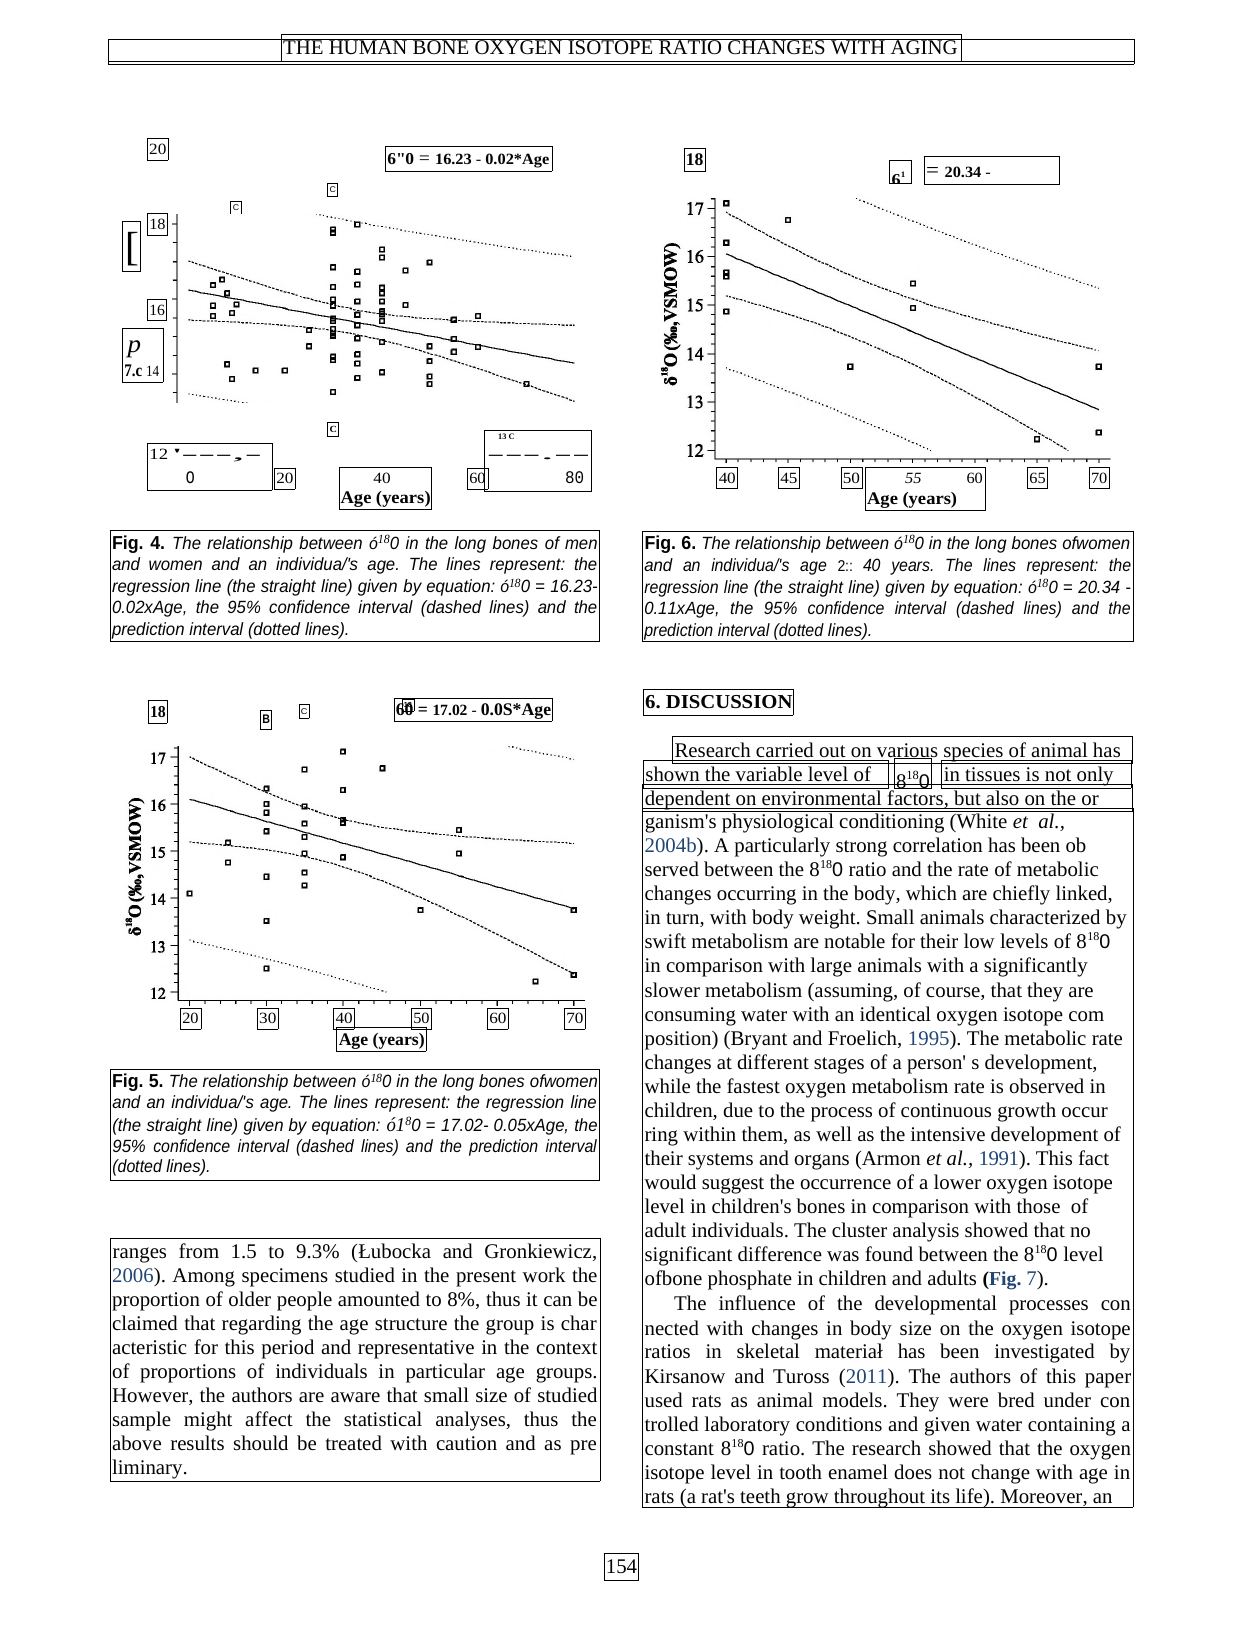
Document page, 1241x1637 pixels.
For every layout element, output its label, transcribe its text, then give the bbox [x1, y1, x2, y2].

picture [172, 214, 575, 403]
text Age (years) [340, 487, 431, 507]
text 18 [404, 701, 414, 709]
text THE HUMAN BONE OXYGEN ISOTOPE RATIO CHANGES WITH AGING [283, 40, 961, 59]
text 80 [489, 469, 584, 489]
text in tissues is not only [943, 762, 1131, 784]
text 12 '---,- [149, 444, 272, 462]
text 18 [150, 702, 167, 721]
text 60 = 17.02 - 0.0S*Age [396, 699, 552, 719]
text 20 [276, 469, 295, 487]
text 7.c 14 [124, 359, 163, 380]
text 6101 [891, 161, 911, 183]
text 6. DISCUSSION [645, 690, 793, 713]
text C [233, 202, 241, 212]
text [ [124, 222, 140, 269]
text ganism's physiological conditioning (White et al., 2004b). A particularly strong correlation has been ob­ served between the 8180 ratio and the rate of metabolic changes occurring in the body, which are chiefly linked, in turn, with body weight. Small animals characterized by swift metabolism are notable for their low levels of 8180 in comparison with large animals with a significantly slower metabolism (assuming, of course, that they are consuming water with an identical oxygen isotope com­ position) (Bryant and Froelich, 1995). The metabolic rate changes at different stages of a person' s development, while the fastest oxygen metabolism rate is observed in children, due to the process of continuous growth occur­ ring within them, as well as the intensive development of their systems and organs (Armon et al., 1991). This fact would suggest the occurrence of a lower oxygen isotope level in children's bones in comparison with those of adult individuals. The cluster analysis showed that no significant difference was found between the 8180 level ofbone phosphate in children and adults (Fig. 7). [644, 809, 1130, 1290]
text Age (years) [338, 1028, 426, 1049]
text 70 [566, 1009, 585, 1027]
picture [659, 198, 1112, 463]
text ---.-- [485, 444, 590, 462]
text = 20.34 - 0.11*Age [926, 157, 1059, 184]
picture [122, 746, 585, 1006]
text 40 [335, 1009, 354, 1027]
text Fig. 6. The relationship between ó180 in the long bones ofwomen and an individua/'s age 2:: 40 years. The lines represent: the regression line (the straight line) given by equation: ó180 = 20.34 - 0.11xAge, the 95% confidence interval (dashed lines) and the prediction interval (dotted lines). [644, 532, 1131, 640]
text o [186, 463, 272, 488]
text C [329, 423, 338, 434]
text 13 C [498, 432, 591, 441]
text 70 [1091, 468, 1109, 486]
text 154 [606, 1554, 638, 1578]
text 60 [469, 469, 488, 487]
text 60 [489, 1009, 508, 1027]
text 55 60 [905, 468, 985, 486]
text 6"0 = 16.23 - 0.02*Age [387, 147, 552, 169]
text ranges from 1.5 to 9.3% (Łubocka and Gronkiewicz, 2006). Among specimens studied in the present work the proportion of older people amounted to 8%, thus it can be claimed that regarding the age structure the group is char­ acteristic for this period and representative in the context of proportions of individuals in particular age groups. However, the authors are aware that small size of studied sample might affect the statistical analyses, thus the above results should be treated with caution and as pre­ liminary. [112, 1239, 598, 1479]
text 30 [259, 1009, 278, 1027]
text Age (years) [867, 488, 985, 508]
text 65 [1029, 468, 1047, 486]
text 50 [413, 1009, 431, 1027]
text 40 [340, 468, 424, 486]
text shown the variable level of [645, 762, 888, 784]
text 40 [718, 468, 737, 486]
text B [262, 712, 271, 727]
text C [301, 706, 309, 716]
text 18 [149, 215, 167, 233]
text 18 [686, 149, 705, 169]
text 20 [149, 139, 168, 157]
text p [127, 329, 163, 357]
text 45 [780, 468, 799, 486]
text [283, 35, 961, 39]
text 20 [182, 1009, 201, 1027]
text 50 [843, 468, 862, 486]
text Fig. 5. The relationship between ó180 in the long bones ofwomen and an individua/'s age. The lines represent: the regression line (the straight line) given by equation: ó180 = 17.02- 0.05xAge, the 95% confidence interval (dashed lines) and the prediction interval (dotted lines). [112, 1070, 598, 1176]
text dependent on environmental factors, but also on the or­ [644, 786, 1132, 808]
text 16 [149, 300, 166, 318]
text Fig. 4. The relationship between ó180 in the long bones of men and women and an individua/'s age. The lines represent: the regression line (the straight line) given by equation: ó180 = 16.23- 0.02xAge, the 95% confidence interval (dashed lines) and the prediction interval (dotted lines). [112, 532, 598, 639]
text The influence of the developmental processes con­ nected with changes in body size on the oxygen isotope ratios in skeletal materiał has been investigated by Kirsanow and Tuross (2011). The authors of this paper used rats as animal models. They were bred under con­ trolled laboratory conditions and given water containing a constant 8180 ratio. The research showed that the oxygen isotope level in tooth enamel does not change with age in rats (a rat's teeth grow throughout its life). Moreover, an [644, 1291, 1131, 1507]
text Research carried out on various species of animal has [674, 737, 1132, 762]
text C [329, 184, 337, 194]
text 8180 [896, 760, 931, 784]
